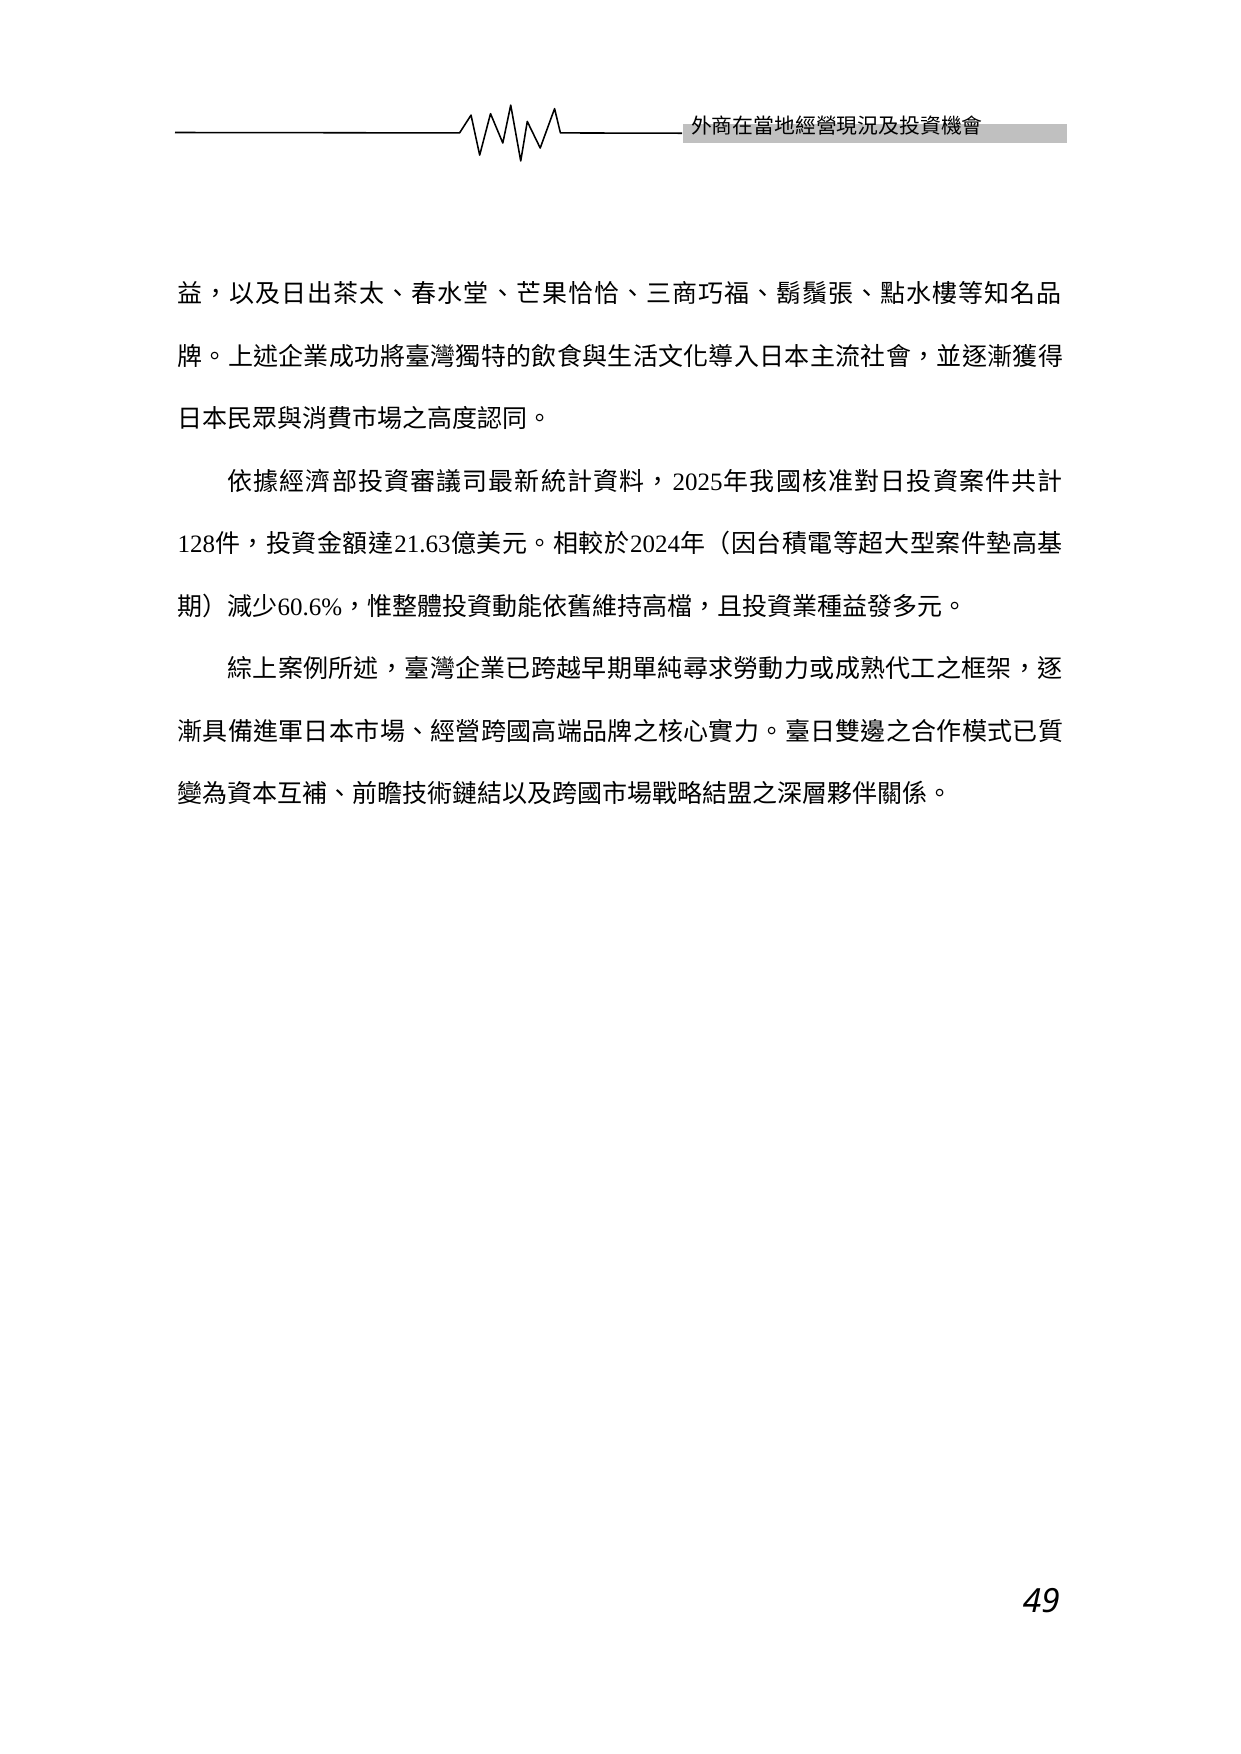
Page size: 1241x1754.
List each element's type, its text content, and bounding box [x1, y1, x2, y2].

text 依據經濟部投資審議司最新統計資料，2025年我國核准對日投資案件共計128件，投資金額達21.63億美元。相較於2024年（因台積電等超大型案件墊高基期）減少60.6%，惟整體投資動能依舊維持高檔，且投資業種益發多元。 [177, 438, 1063, 625]
text 益，以及日出茶太、春水堂、芒果恰恰、三商巧福、鬍鬚張、點水樓等知名品牌。上述企業成功將臺灣獨特的飲食與生活文化導入日本主流社會，並逐漸獲得日本民眾與消費市場之高度認同。 [177, 250, 1063, 438]
text 綜上案例所述，臺灣企業已跨越早期單純尋求勞動力或成熟代工之框架，逐漸具備進軍日本市場、經營跨國高端品牌之核心實力。臺日雙邊之合作模式已質變為資本互補、前瞻技術鏈結以及跨國市場戰略結盟之深層夥伴關係。 [177, 625, 1063, 813]
